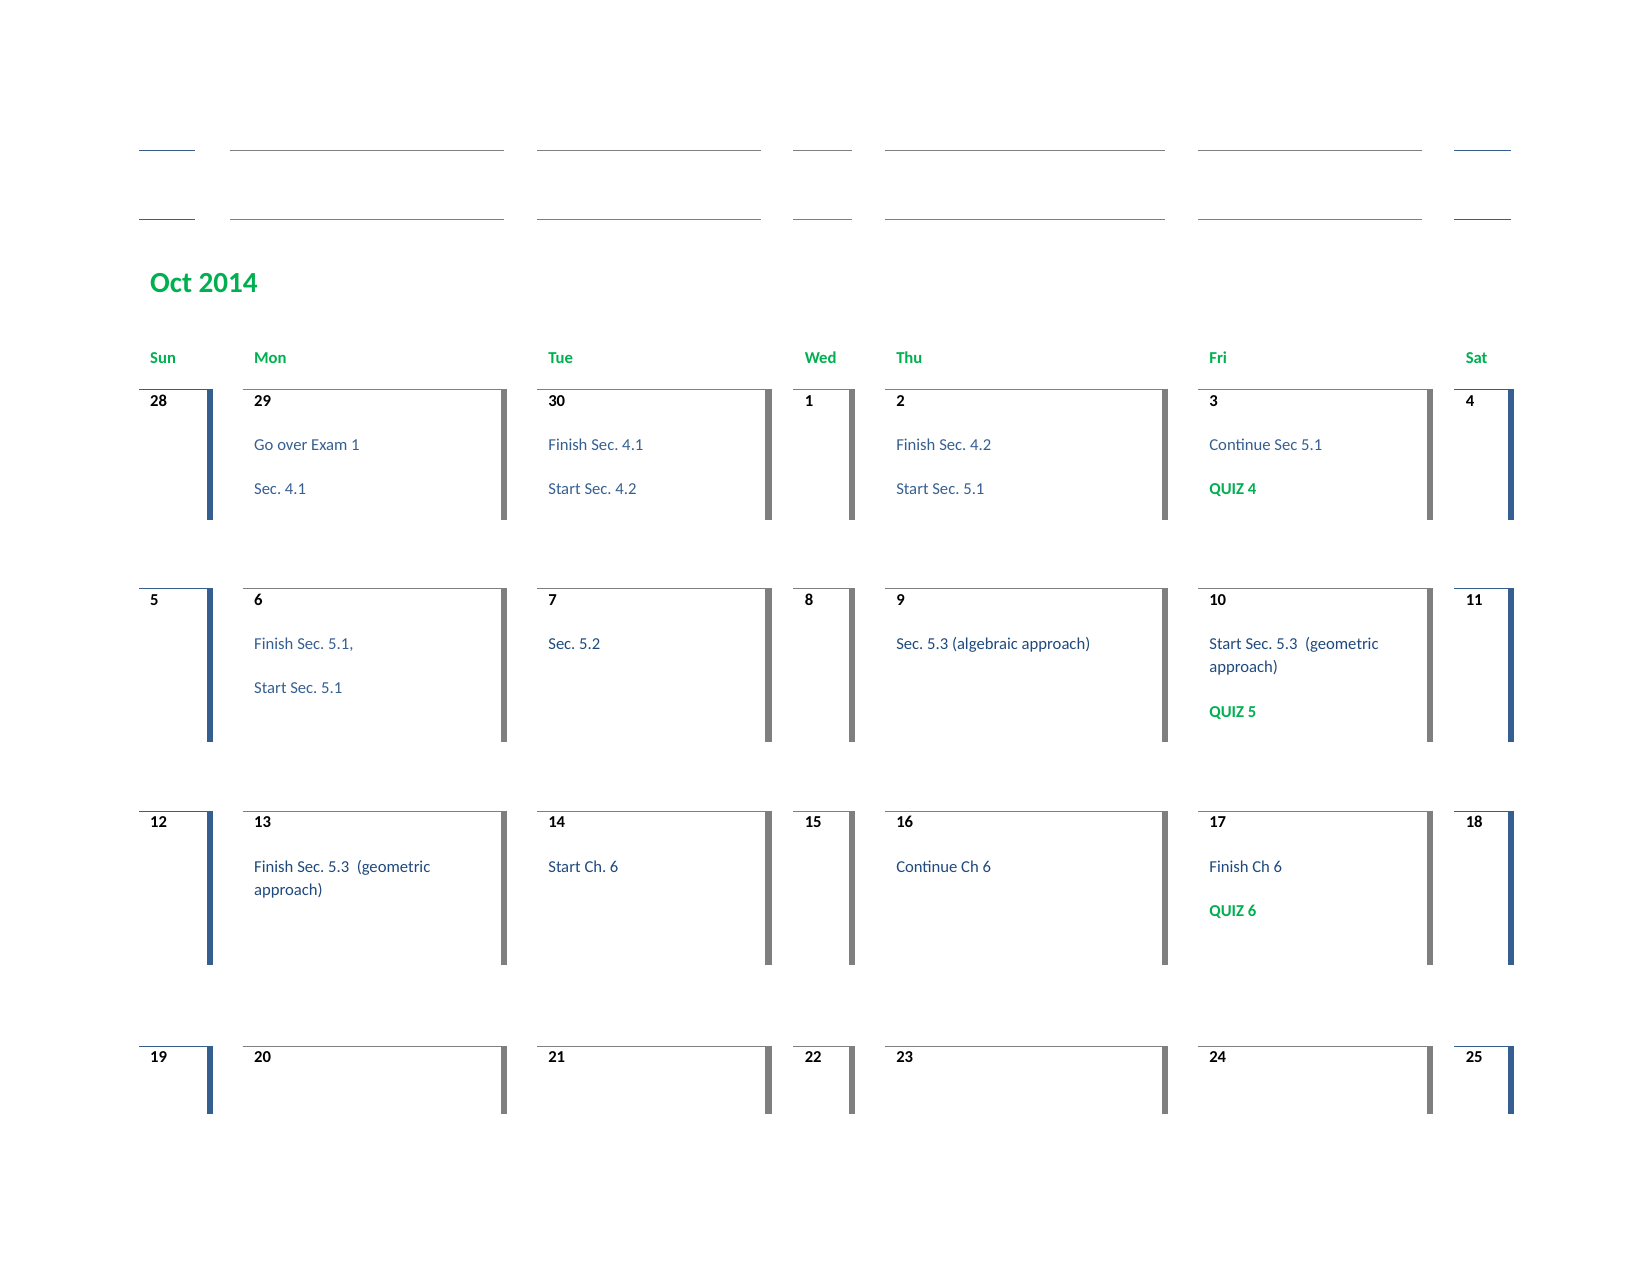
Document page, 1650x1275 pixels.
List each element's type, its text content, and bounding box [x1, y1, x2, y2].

table_cell [772, 588, 793, 742]
table_cell [213, 811, 243, 964]
table_cell [855, 389, 885, 519]
table_cell [1454, 742, 1511, 811]
table_cell [1198, 520, 1430, 588]
table_cell [1430, 742, 1454, 811]
table_cell [243, 742, 504, 811]
table_cell 18 [1454, 812, 1508, 964]
table_cell [139, 965, 210, 1046]
table_cell [243, 965, 504, 1046]
table_cell [1165, 520, 1198, 588]
table_cell [230, 151, 504, 219]
table_cell [772, 1046, 793, 1114]
table_cell [507, 389, 537, 519]
table_cell [1165, 150, 1198, 219]
table_cell 28 [139, 390, 207, 519]
table_cell [793, 965, 852, 1046]
table_cell 10 Start Sec. 5.3 (geometric approach) QUIZ 5 [1198, 589, 1427, 742]
table_cell [1198, 965, 1430, 1046]
table_cell [761, 150, 793, 219]
table_cell [855, 588, 885, 742]
table_cell Tue [537, 320, 768, 389]
table_cell [885, 742, 1165, 811]
table_cell [885, 520, 1165, 588]
table_cell Oct 2014 [139, 219, 1511, 320]
table_cell [1433, 811, 1454, 964]
table_cell [769, 742, 793, 811]
table_cell [1198, 742, 1430, 811]
table_cell 17 Finish Ch 6 QUIZ 6 [1198, 812, 1427, 964]
table_cell [769, 320, 793, 389]
table_cell [195, 150, 230, 219]
table_cell [1198, 151, 1422, 219]
table_cell [504, 320, 537, 389]
table_cell [1454, 965, 1511, 1046]
table_cell [793, 742, 852, 811]
table_cell [855, 1046, 885, 1114]
table_cell [1422, 150, 1454, 219]
table_cell [507, 1046, 537, 1114]
table_cell [139, 742, 210, 811]
table_cell [213, 1046, 243, 1114]
table_cell 14 Start Ch. 6 [537, 812, 765, 964]
table_cell [885, 965, 1165, 1046]
table_cell [1165, 965, 1198, 1046]
table_cell 4 [1454, 390, 1508, 519]
table_cell [1165, 742, 1198, 811]
table_cell [1168, 811, 1198, 964]
table_cell [793, 151, 852, 219]
table_cell 19 [139, 1047, 207, 1114]
table_cell 9 Sec. 5.3 (algebraic approach) [885, 589, 1162, 742]
table_cell [1168, 389, 1198, 519]
table_cell [139, 520, 210, 588]
table_cell [852, 320, 885, 389]
table_cell [213, 389, 243, 519]
table_cell 13 Finish Sec. 5.3 (geometric approach) [243, 812, 501, 964]
table_cell [504, 520, 537, 588]
table_cell [793, 520, 852, 588]
table_cell [1168, 588, 1198, 742]
table_cell 20 [243, 1047, 501, 1114]
table_cell [537, 742, 768, 811]
table_cell [855, 811, 885, 964]
table_cell Wed [793, 320, 852, 389]
table_cell 29 Go over Exam 1 Sec. 4.1 [243, 390, 501, 519]
table_cell 21 [537, 1047, 765, 1114]
table_cell [1433, 389, 1454, 519]
table_cell [769, 520, 793, 588]
table_cell [210, 965, 243, 1046]
table_cell Thu [885, 320, 1165, 389]
table_cell Mon [243, 320, 504, 389]
table_cell [537, 151, 761, 219]
table_cell [507, 588, 537, 742]
table_cell Fri [1198, 320, 1430, 389]
table_cell [213, 588, 243, 742]
table_cell [210, 520, 243, 588]
table_cell [852, 742, 885, 811]
table_cell 3 Continue Sec 5.1 QUIZ 4 [1198, 390, 1427, 519]
table_cell 5 [139, 589, 207, 742]
table_cell [852, 520, 885, 588]
table_cell [507, 811, 537, 964]
table_cell [537, 520, 768, 588]
table_cell 11 [1454, 589, 1508, 742]
table_cell 12 [139, 812, 207, 964]
table_cell [769, 965, 793, 1046]
table_cell [210, 742, 243, 811]
table_cell [1433, 588, 1454, 742]
table_cell [772, 811, 793, 964]
table_cell 24 [1198, 1047, 1427, 1114]
table_cell 7 Sec. 5.2 [537, 589, 765, 742]
table_cell [1430, 965, 1454, 1046]
table_cell [1430, 320, 1454, 389]
table_cell [852, 965, 885, 1046]
table_cell [772, 389, 793, 519]
table_cell [504, 150, 537, 219]
table_cell [1433, 1046, 1454, 1114]
table_cell [139, 151, 194, 219]
table_cell [504, 965, 537, 1046]
table_cell [885, 151, 1165, 219]
table_cell [243, 520, 504, 588]
table_cell 25 [1454, 1047, 1508, 1114]
table_cell 30 Finish Sec. 4.1 Start Sec. 4.2 [537, 390, 765, 519]
table_cell [1454, 520, 1511, 588]
table_cell 22 [793, 1047, 849, 1114]
table_cell [1430, 520, 1454, 588]
table_cell [1165, 320, 1198, 389]
table_cell 6 Finish Sec. 5.1, Start Sec. 5.1 [243, 589, 501, 742]
table_cell 15 [793, 812, 849, 964]
table_cell [1454, 151, 1511, 219]
table_cell 2 Finish Sec. 4.2 Start Sec. 5.1 [885, 390, 1162, 519]
table_cell 1 [793, 390, 849, 519]
table_cell 8 [793, 589, 849, 742]
table_cell [504, 742, 537, 811]
table_cell 23 [885, 1047, 1162, 1114]
table_cell [852, 150, 885, 219]
table_cell [537, 965, 768, 1046]
table_cell 16 Continue Ch 6 [885, 812, 1162, 964]
table_cell Sun [139, 320, 210, 389]
table_cell [1168, 1046, 1198, 1114]
table_cell [210, 320, 243, 389]
table_cell Sat [1454, 320, 1511, 389]
